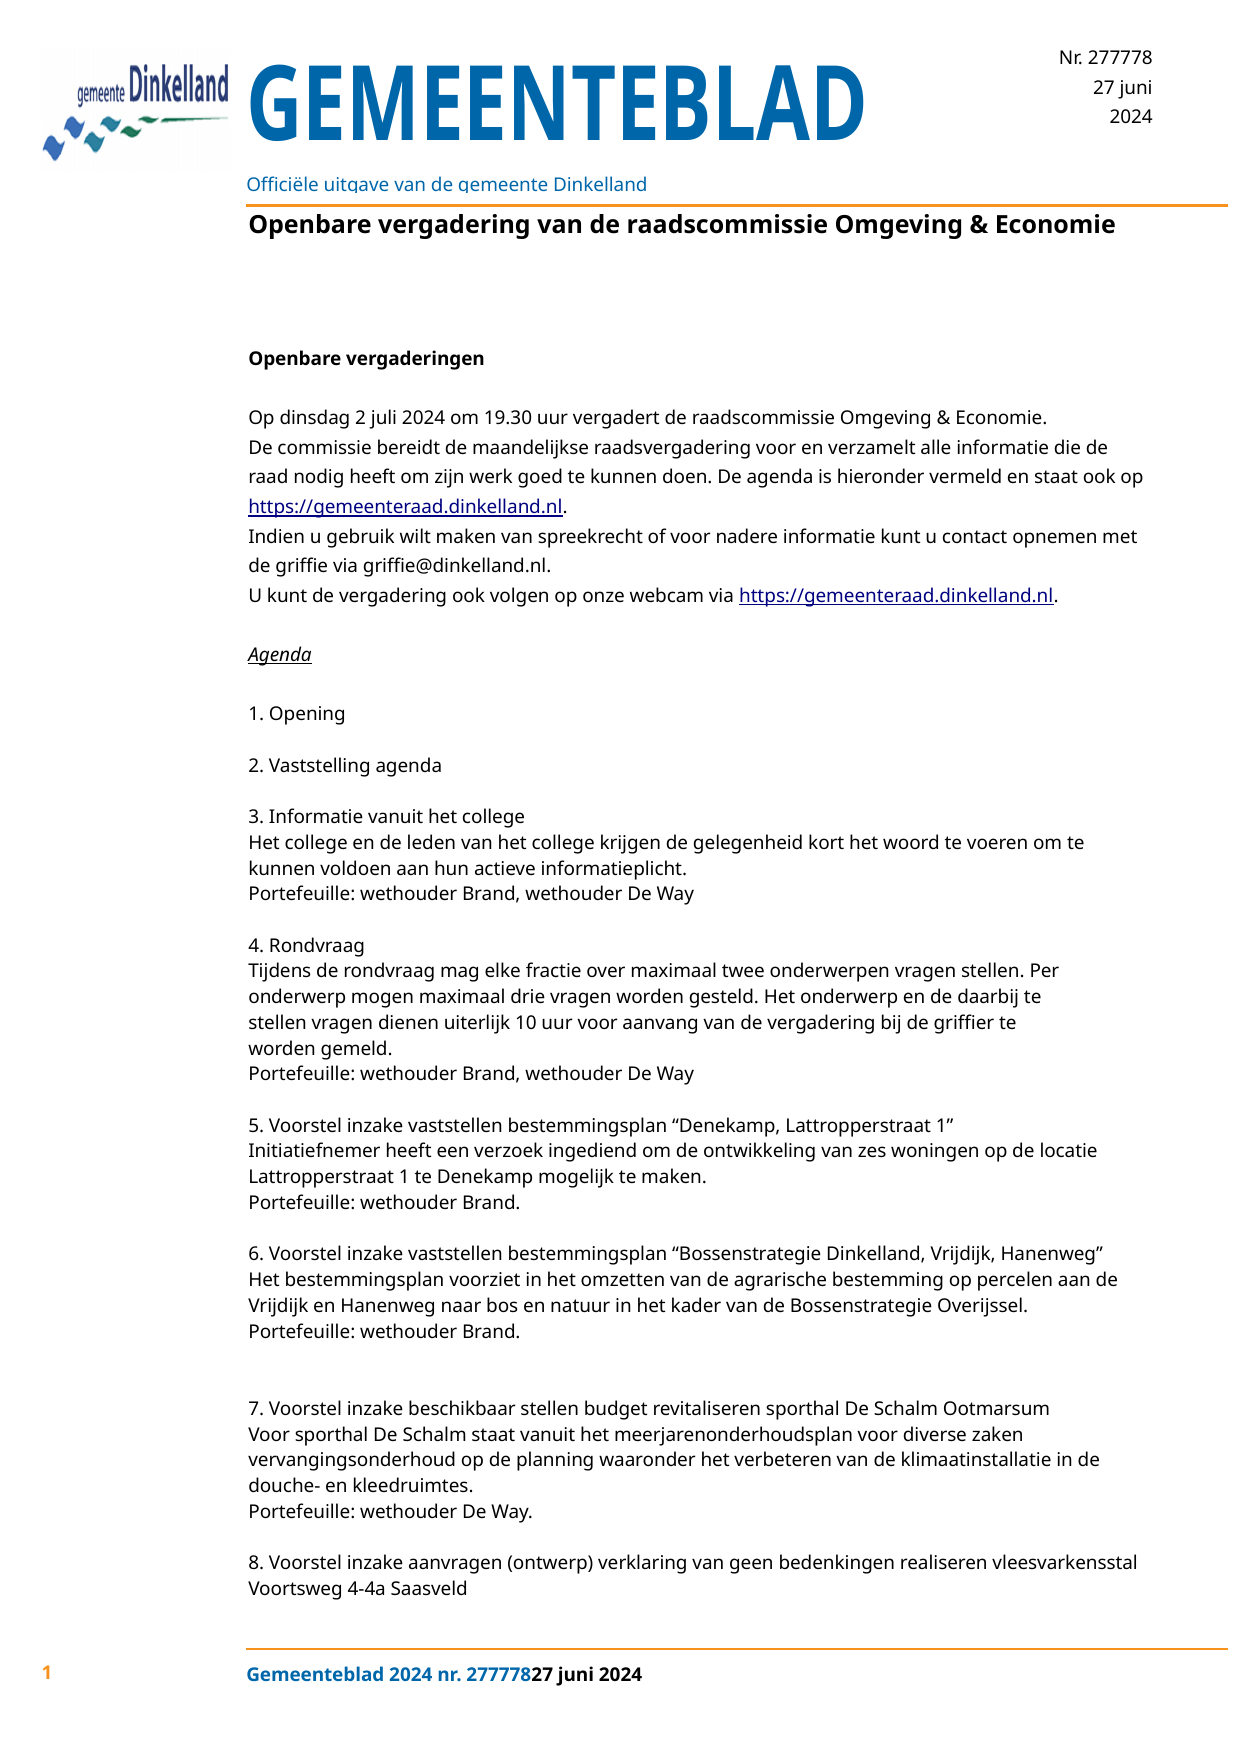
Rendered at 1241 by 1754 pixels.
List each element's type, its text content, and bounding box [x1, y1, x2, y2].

text Portefeuille: wethouder Brand, wethouder De Way [248, 880, 1152, 906]
text De commissie bereidt de maandelijkse raadsvergadering voor en verzamelt alle informatie die de raad nodig heeft om zijn werk goed te kunnen doen. De agenda is hieronder vermeld en staat ook op https://gemeenteraad.dinkelland.nl. [248, 434, 1152, 519]
text Op dinsdag 2 juli 2024 om 19.30 uur vergadert de raadscommissie Omgeving & Economie. [248, 404, 1152, 430]
text 7. Voorstel inzake beschikbaar stellen budget revitaliseren sporthal De Schalm Ootmarsum [248, 1395, 1152, 1421]
text Het college en de leden van het college krijgen de gelegenheid kort het woord te voeren om te kunnen voldoen aan hun actieve informatieplicht. [248, 829, 1152, 880]
text Portefeuille: wethouder Brand. [248, 1318, 1152, 1343]
picture [41, 47, 231, 172]
text Voor sporthal De Schalm staat vanuit het meerjarenonderhoudsplan voor diverse zaken vervangingsonderhoud op de planning waaronder het verbeteren van de klimaatinstallatie in de douche- en kleedruimtes. [248, 1421, 1152, 1498]
text 8. Voorstel inzake aanvragen (ontwerp) verklaring van geen bedenkingen realiseren vleesvarkensstal Voortsweg 4-4a Saasveld [248, 1549, 1152, 1601]
text Portefeuille: wethouder Brand, wethouder De Way [248, 1061, 1152, 1086]
text Initiatiefnemer heeft een verzoek ingediend om de ontwikkeling van zes woningen op de locatie Lattropperstraat 1 te Denekamp mogelijk te maken. [248, 1138, 1152, 1189]
text Tijdens de rondvraag mag elke fractie over maximaal twee onderwerpen vragen stellen. Per [248, 958, 1152, 983]
text Openbare vergadering van de raadscommissie Omgeving & Economie [248, 207, 1152, 241]
text stellen vragen dienen uiterlijk 10 uur voor aanvang van de vergadering bij de griffier te [248, 1009, 1152, 1035]
text 6. Voorstel inzake vaststellen bestemmingsplan “Bossenstrategie Dinkelland, Vrijdijk, Hanenweg” [248, 1241, 1152, 1266]
text onderwerp mogen maximaal drie vragen worden gesteld. Het onderwerp en de daarbij te [248, 983, 1152, 1009]
text 1. Opening [248, 700, 1152, 726]
text 2. Vaststelling agenda [248, 752, 1152, 777]
text U kunt de vergadering ook volgen op onze webcam via https://gemeenteraad.dinkelland.nl. [248, 582, 1152, 608]
text Openbare vergaderingen [248, 345, 1152, 371]
text Portefeuille: wethouder Brand. [248, 1189, 1152, 1215]
text 5. Voorstel inzake vaststellen bestemmingsplan “Denekamp, Lattropperstraat 1” [248, 1112, 1152, 1138]
text Portefeuille: wethouder De Way. [248, 1498, 1152, 1524]
text worden gemeld. [248, 1035, 1152, 1061]
text Indien u gebruik wilt maken van spreekrecht of voor nadere informatie kunt u contact opnemen met de griffie via griffie@dinkelland.nl. [248, 523, 1152, 578]
text 3. Informatie vanuit het college [248, 803, 1152, 829]
text Agenda [248, 641, 1152, 667]
text 4. Rondvraag [248, 932, 1152, 958]
text Het bestemmingsplan voorziet in het omzetten van de agrarische bestemming op percelen aan de Vrijdijk en Hanenweg naar bos en natuur in het kader van de Bossenstrategie Overijssel. [248, 1266, 1152, 1318]
